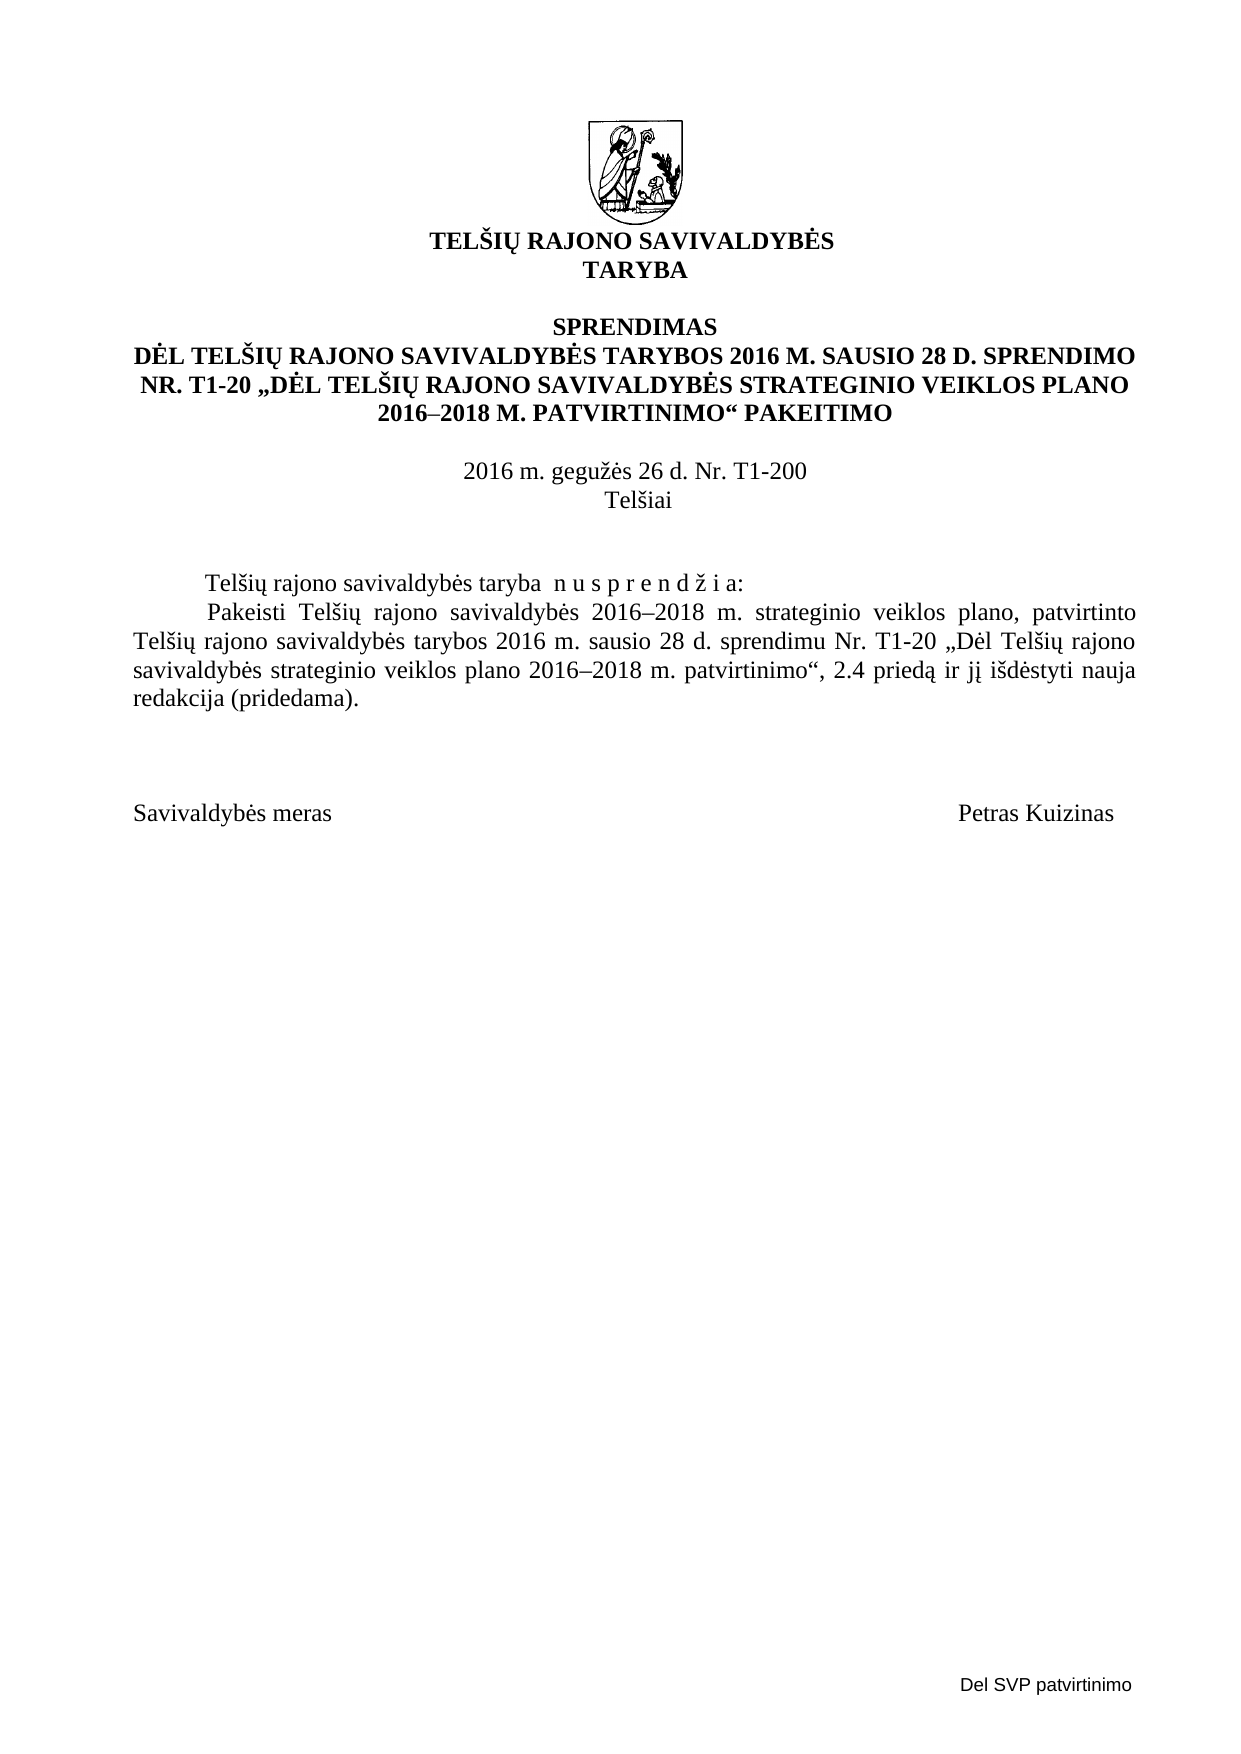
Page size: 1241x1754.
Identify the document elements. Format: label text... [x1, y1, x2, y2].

text TELŠIŲ RAJONO SAVIVALDYBĖS [133, 226, 1137, 255]
text 2016 m. gegužės 26 d. Nr. T1-200 [133, 456, 1137, 485]
text DĖL TELŠIŲ RAJONO SAVIVALDYBĖS TARYBOS 2016 M. SAUSIO 28 D. SPRENDIMO NR. T1-20 „DĖL TELŠIŲ RAJONO SAVIVALDYBĖS STRATEGINIO VEIKLOS PLANO 2016–2018 M. PATVIRTINIMO“ PAKEITIMO [133, 341, 1137, 427]
text SPRENDIMAS [133, 312, 1137, 341]
text Telšių rajono savivaldybės taryba n u s p r e n d ž i a: [133, 568, 1137, 597]
text Savivaldybės meras Petras Kuizinas [133, 798, 1137, 827]
text Pakeisti Telšių rajono savivaldybės 2016–2018 m. strateginio veiklos plano, patvirtinto Telšių rajono savivaldybės tarybos 2016 m. sausio 28 d. sprendimu Nr. T1-20 „Dėl Telšių rajono savivaldybės strateginio veiklos plano 2016–2018 m. patvirtinimo“, 2.4 priedą ir jį išdėstyti nauja redakcija (pridedama). [133, 597, 1137, 712]
text TARYBA [133, 255, 1137, 283]
text Telšiai [133, 485, 1137, 513]
